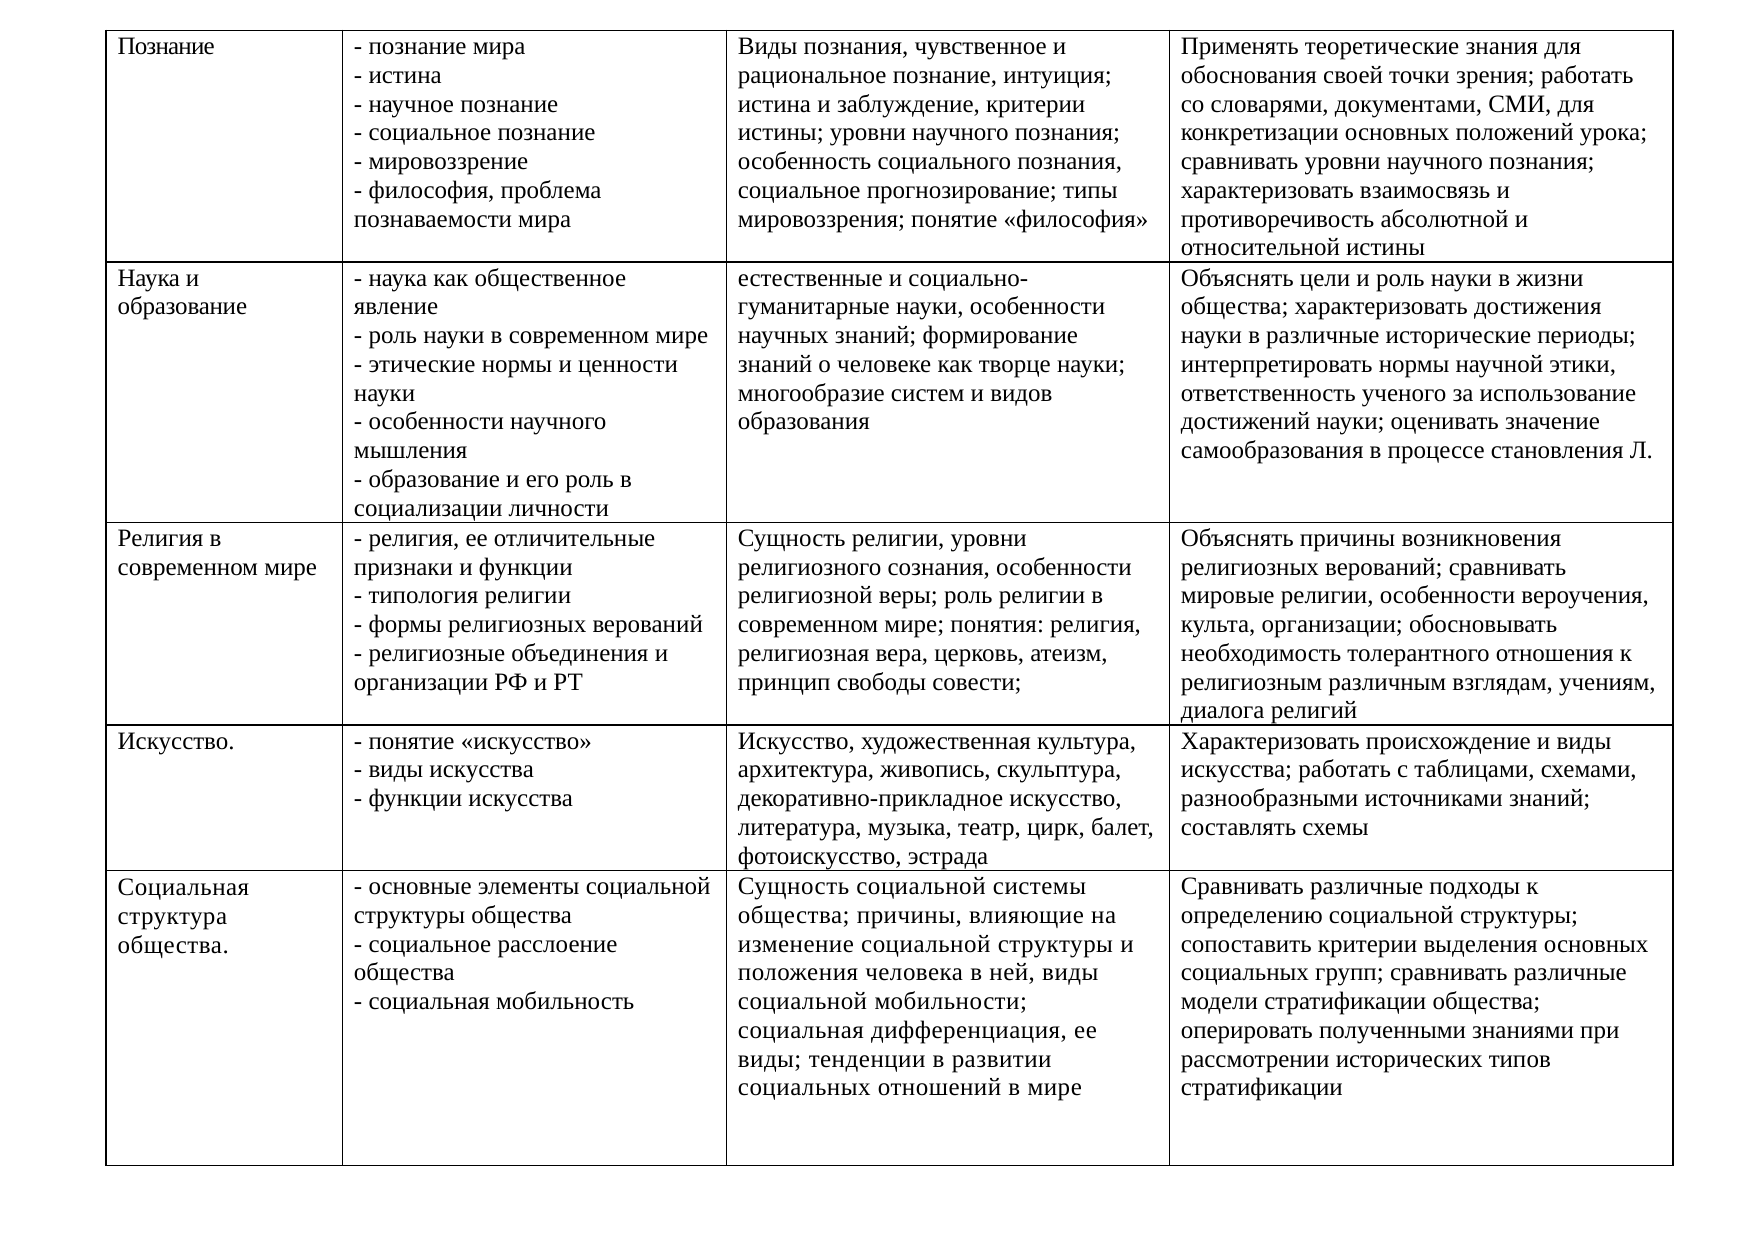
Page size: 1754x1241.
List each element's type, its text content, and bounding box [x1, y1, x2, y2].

table_cell Социальная структура общества. [107, 871, 342, 1164]
table_cell Познание [107, 31, 342, 261]
table_cell Искусство. [107, 726, 342, 869]
table_cell - познание мира - истина - научное познание - социальное познание - мировоззрение - философия, проблема познаваемости мира [343, 31, 726, 261]
table_cell Объяснять цели и роль науки в жизни общества; характеризовать достижения науки в различные исторические периоды; интерпретировать нормы научной этики, ответственность ученого за использование достижений науки; оценивать значение самообразования в процессе становления Л. [1170, 263, 1672, 521]
table_cell Наука и образование [107, 263, 342, 521]
table_cell Сравнивать различные подходы к определению социальной структуры; сопоставить критерии выделения основных социальных групп; сравнивать различные модели стратификации общества; оперировать полученными знаниями при рассмотрении исторических типов стратификации [1170, 871, 1672, 1164]
table_cell Объяснять причины возникновения религиозных верований; сравнивать мировые религии, особенности вероучения, культа, организации; обосновывать необходимость толерантного отношения к религиозным различным взглядам, учениям, диалога религий [1170, 523, 1672, 724]
table_cell Применять теоретические знания для обоснования своей точки зрения; работать со словарями, документами, СМИ, для конкретизации основных положений урока; сравнивать уровни научного познания; характеризовать взаимосвязь и противоречивость абсолютной и относительной истины [1170, 31, 1672, 261]
table_cell Сущность социальной системы общества; причины, влияющие на изменение социальной структуры и положения человека в ней, виды социальной мобильности; социальная дифференциация, ее виды; тенденции в развитии социальных отношений в мире [727, 871, 1169, 1164]
table_cell Виды познания, чувственное и рациональное познание, интуиция; истина и заблуждение, критерии истины; уровни научного познания; особенность социального познания, социальное прогнозирование; типы мировоззрения; понятие «философия» [727, 31, 1169, 261]
table_cell Характеризовать происхождение и виды искусства; работать с таблицами, схемами, разнообразными источниками знаний; составлять схемы [1170, 726, 1672, 869]
table_cell - основные элементы социальной структуры общества - социальное расслоение общества - социальная мобильность [343, 871, 726, 1164]
table_cell естественные и социально- гуманитарные науки, особенности научных знаний; формирование знаний о человеке как творце науки; многообразие систем и видов образования [727, 263, 1169, 521]
table_cell - религия, ее отличительные признаки и функции - типология религии - формы религиозных верований - религиозные объединения и организации РФ и РТ [343, 523, 726, 724]
table_cell - понятие «искусство» - виды искусства - функции искусства [343, 726, 726, 869]
table_cell Религия в современном мире [107, 523, 342, 724]
table_cell Искусство, художественная культура, архитектура, живопись, скульптура, декоративно-прикладное искусство, литература, музыка, театр, цирк, балет, фотоискусство, эстрада [727, 726, 1169, 869]
table_cell - наука как общественное явление - роль науки в современном мире - этические нормы и ценности науки - особенности научного мышления - образование и его роль в социализации личности [343, 263, 726, 521]
table_cell Сущность религии, уровни религиозного сознания, особенности религиозной веры; роль религии в современном мире; понятия: религия, религиозная вера, церковь, атеизм, принцип свободы совести; [727, 523, 1169, 724]
